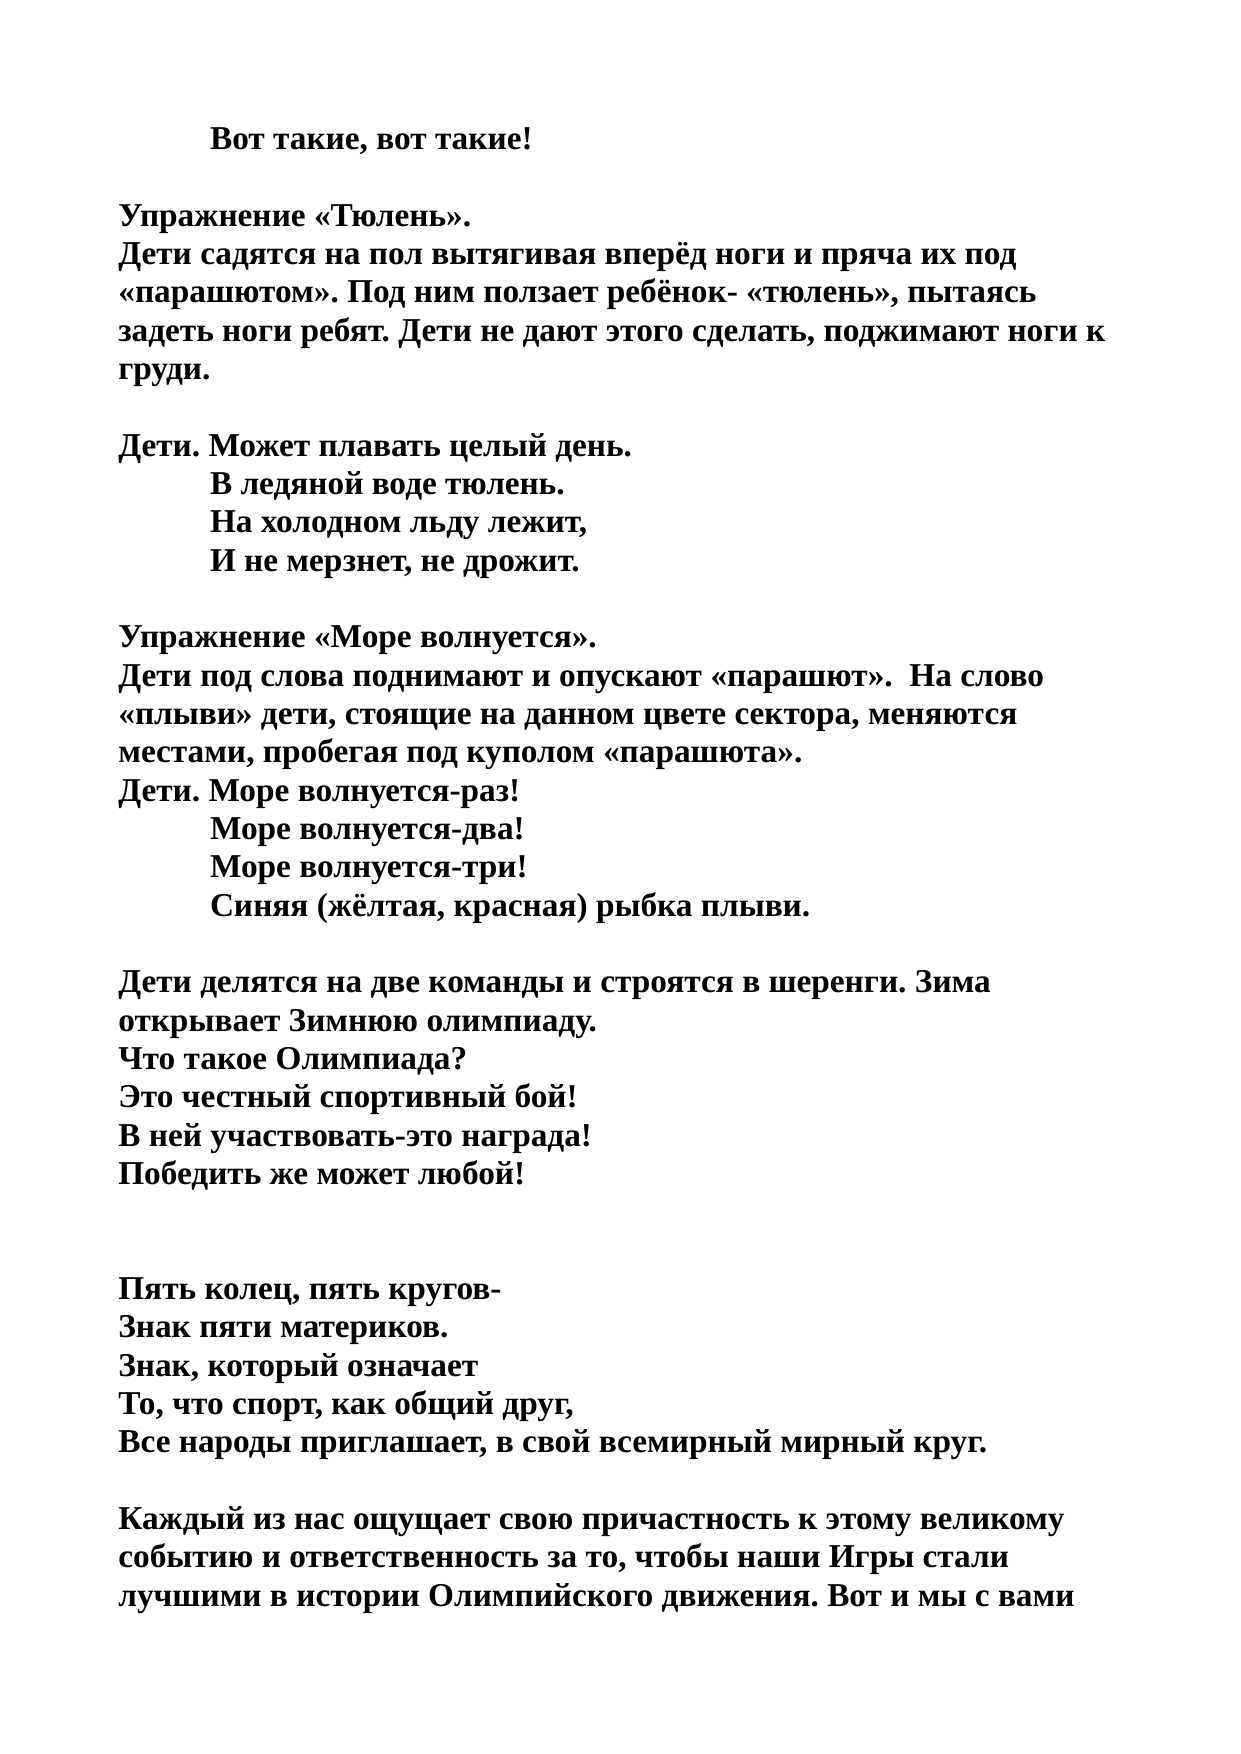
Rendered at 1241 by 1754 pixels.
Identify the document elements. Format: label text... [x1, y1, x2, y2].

text Вот такие, вот такие! [118, 118, 1122, 156]
text Все народы приглашает, в свой всемирный мирный круг. [118, 1421, 1122, 1460]
text Знак пяти материков. [118, 1306, 1122, 1345]
text Знак, который означает [118, 1345, 1122, 1383]
text Это честный спортивный бой! [118, 1076, 1122, 1115]
text Дети. Может плавать целый день. [118, 425, 1122, 463]
text Упражнение «Тюлень». [118, 195, 1122, 233]
text Дети делятся на две команды и строятся в шеренги. Зима открывает Зимнюю олимпиаду. [118, 961, 1122, 1038]
text И не мерзнет, не дрожит. [118, 540, 1122, 578]
text Что такое Олимпиада? [118, 1038, 1122, 1076]
text В ледяной воде тюлень. [118, 463, 1122, 501]
text Каждый из нас ощущает свою причастность к этому великому событию и ответственность за то, чтобы наши Игры стали лучшими в истории Олимпийского движения. Вот и мы с вами [118, 1498, 1122, 1613]
text В ней участвовать-это награда! [118, 1115, 1122, 1153]
text Дети садятся на пол вытягивая вперёд ноги и пряча их под «парашютом». Под ним ползает ребёнок- «тюлень», пытаясь задеть ноги ребят. Дети не дают этого сделать, поджимают ноги к груди. [118, 233, 1122, 386]
text То, что спорт, как общий друг, [118, 1383, 1122, 1421]
text Дети под слова поднимают и опускают «парашют». На слово «плыви» дети, стоящие на данном цвете сектора, меняются местами, пробегая под куполом «парашюта». [118, 655, 1122, 770]
text Победить же может любой! [118, 1153, 1122, 1191]
text Упражнение «Море волнуется». [118, 616, 1122, 655]
text На холодном льду лежит, [118, 501, 1122, 540]
text Синяя (жёлтая, красная) рыбка плыви. [118, 885, 1122, 923]
text Море волнуется-три! [118, 846, 1122, 885]
text Дети. Море волнуется-раз! [118, 770, 1122, 808]
text Пять колец, пять кругов- [118, 1268, 1122, 1306]
text Море волнуется-два! [118, 808, 1122, 846]
